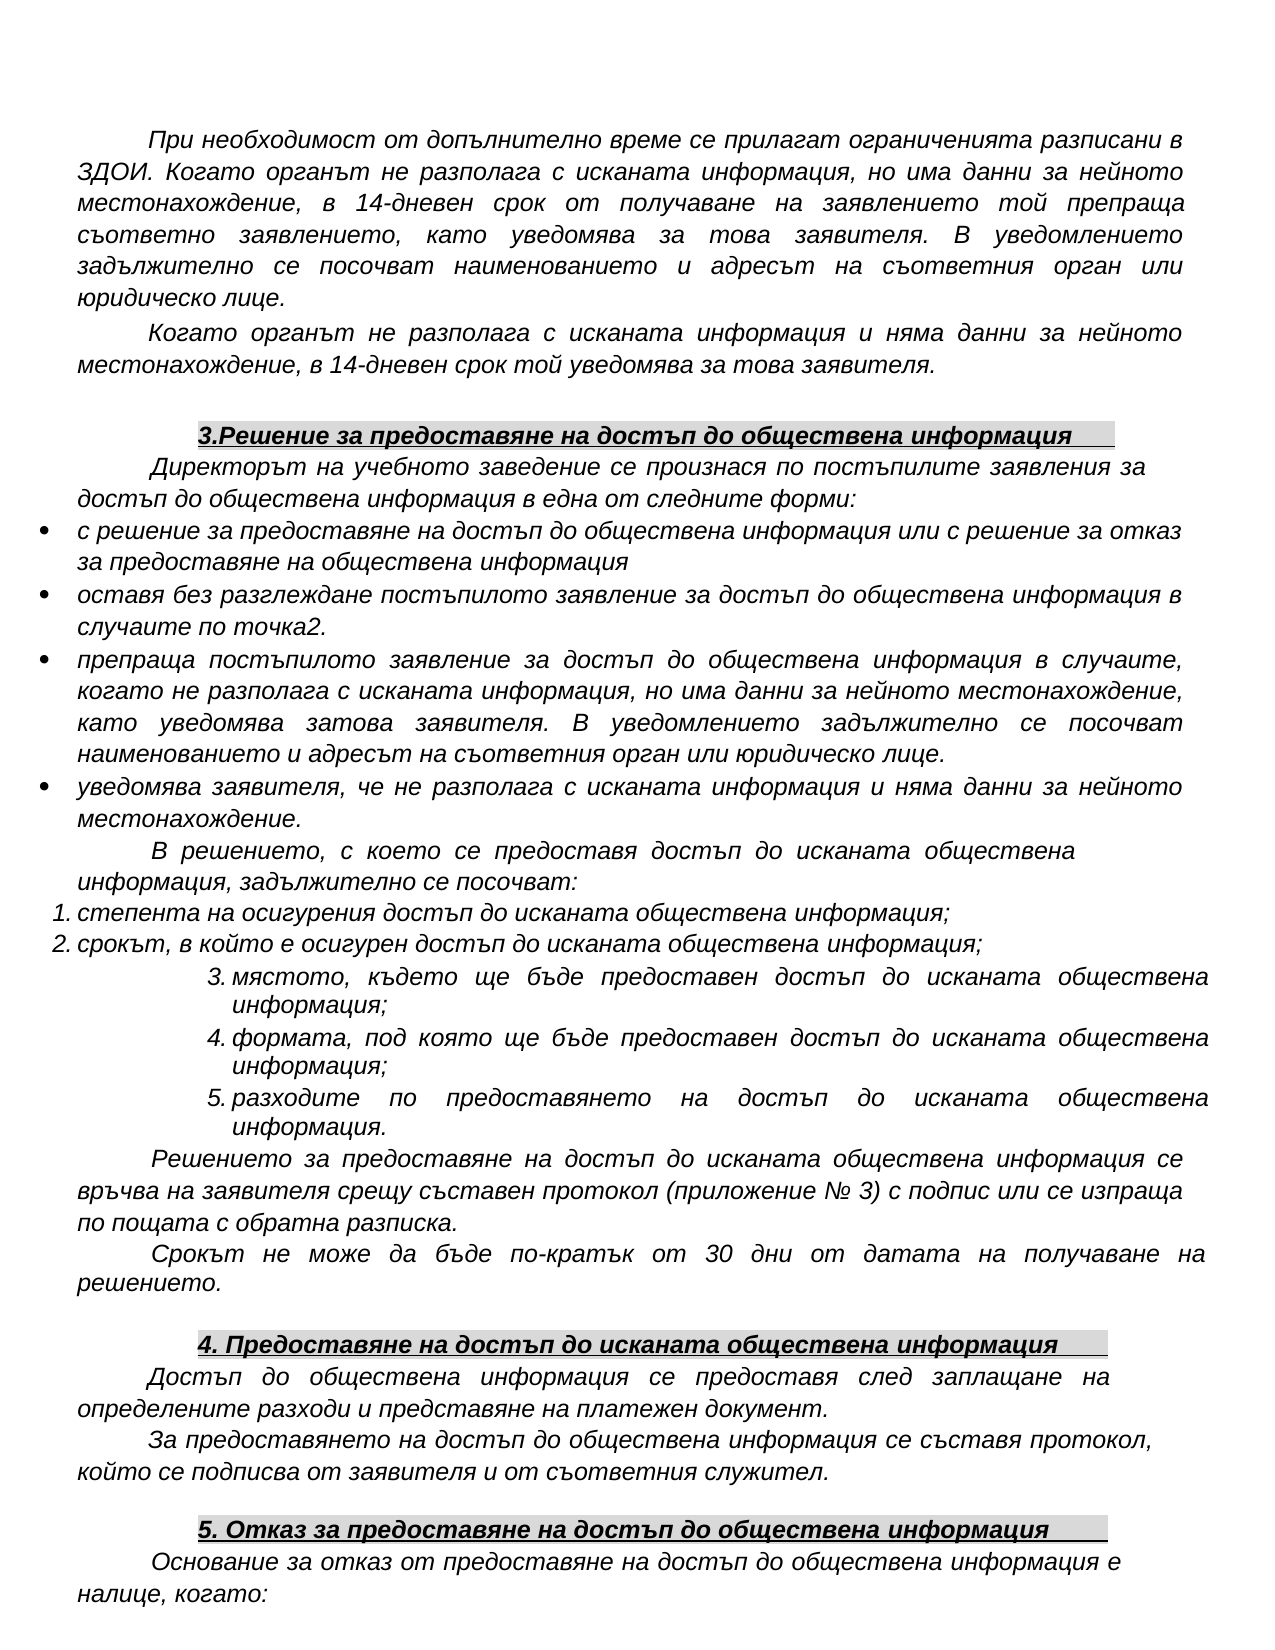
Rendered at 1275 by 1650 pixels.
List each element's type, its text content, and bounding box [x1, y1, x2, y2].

text Основание за отказ от предоставяне на достъп до обществена информация е налице, когато: [77, 1547, 1125, 1608]
list срокът, в който е осигурен достъп до исканата обществена информация; [52, 929, 1210, 958]
list препраща постъпилото заявление за достъп до обществена информация в случаите, когато не разполага с исканата информация, но има данни за нейното местонахождение, като уведомява затова заявителя. В уведомлението задължително се посочват наименованието и адресът на съответния орган или юридическо лице. [40, 644, 1187, 768]
text Когато органът не разполага с исканата информация и няма данни за нейното местонахождение, в 14-дневен срок той уведомява за това заявителя. [77, 318, 1186, 378]
text В решението, с което се предоставя достъп до исканата обществена информация, задължително се посочват: [77, 836, 1079, 896]
list мястото, където ще бъде предоставен достъп до исканата обществена информация; [207, 962, 1210, 1019]
list с решение за предоставяне на достъп до обществена информация или с решение за отказ за предоставяне на обществена информация [40, 516, 1186, 576]
text За предоставянето на достъп до обществена информация се съставя протокол, който се подписва от заявителя и от съответния служител. [77, 1425, 1157, 1485]
text Директорът на учебното заведение се произнася по постъпилите заявления за достъп до обществена информация в една от следните форми: [77, 452, 1150, 513]
list разходите по предоставянето на достъп до исканата обществена информация. [207, 1083, 1210, 1141]
list уведомява заявителя, че не разполага с исканата информация и няма данни за нейното местонахождение. [40, 772, 1186, 833]
text 5. Отказ за предоставяне на достъп до обществена информация [198, 1515, 1210, 1544]
list оставя без разглеждане постъпилото заявление за достъп до обществена информация в случаите по точка2. [40, 580, 1187, 641]
text Срокът не може да бъде по-кратък от 30 дни от датата на получаване на решението. [77, 1239, 1210, 1297]
text При необходимост от допълнително време се прилагат ограниченията разписани в ЗДОИ. Когато органът не разполага с исканата информация, но има данни за нейното местонахождение, в 14-дневен срок от получаване на заявлението той препраща съответно заявлението, като уведомява за това заявителя. В уведомлението задължително се посочват наименованието и адресът на съответния орган или юридическо лице. [77, 125, 1187, 312]
text 3.Решение за предоставяне на достъп до обществена информация [198, 421, 1210, 450]
text 4. Предоставяне на достъп до исканата обществена информация [198, 1330, 1210, 1359]
text Достъп до обществена информация се предоставя след заплащане на определените разходи и представяне на платежен документ. [77, 1362, 1113, 1422]
text Решението за предоставяне на достъп до исканата обществена информация се връчва на заявителя срещу съставен протокол (приложение № 3) с подпис или се изпраща по пощата с обратна разписка. [77, 1144, 1187, 1236]
list формата, под която ще бъде предоставен достъп до исканата обществена информация; [207, 1022, 1210, 1080]
list степента на осигурения достъп до исканата обществена информация; [52, 899, 1210, 927]
